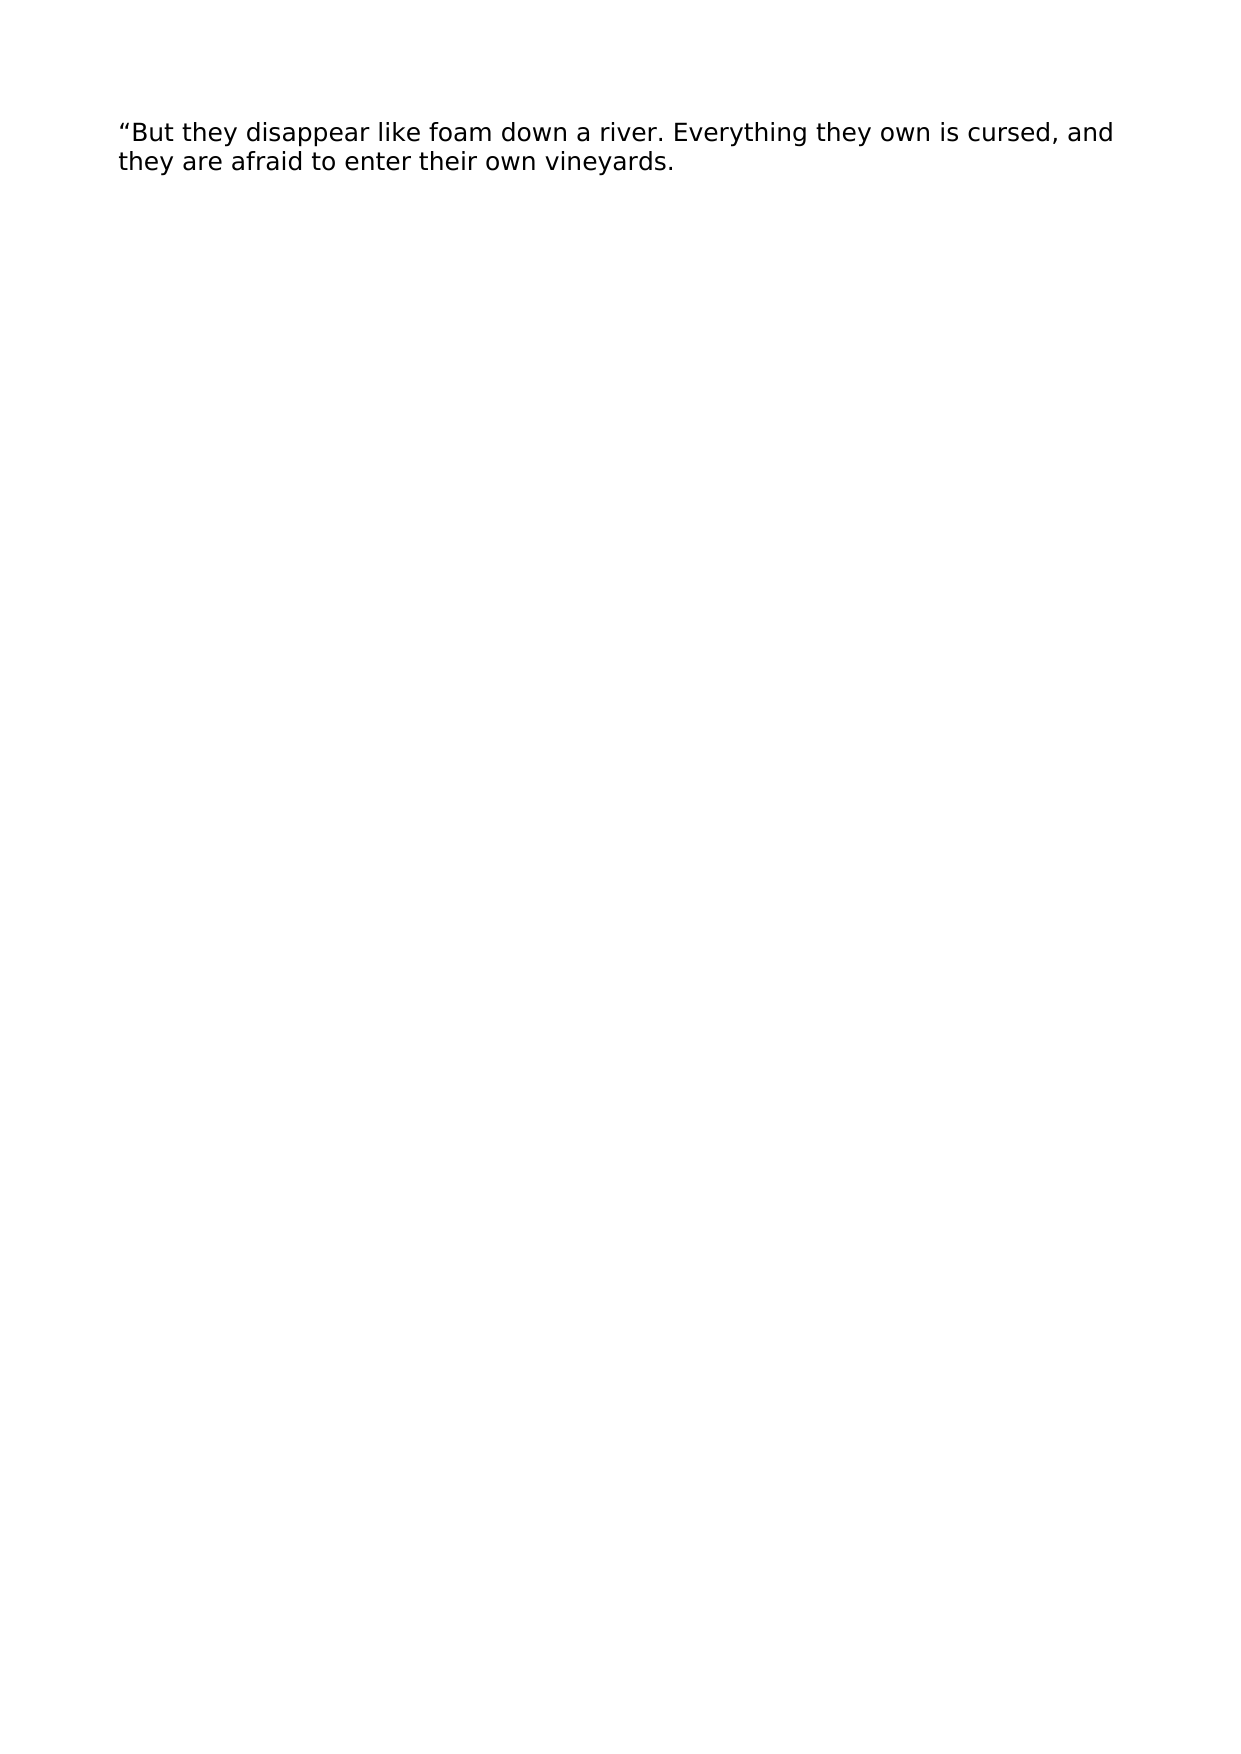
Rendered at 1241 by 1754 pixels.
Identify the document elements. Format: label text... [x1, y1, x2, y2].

text “But they disappear like foam down a river. Everything they own is cursed, and they are afraid to enter their own vineyards. [118, 118, 1122, 176]
